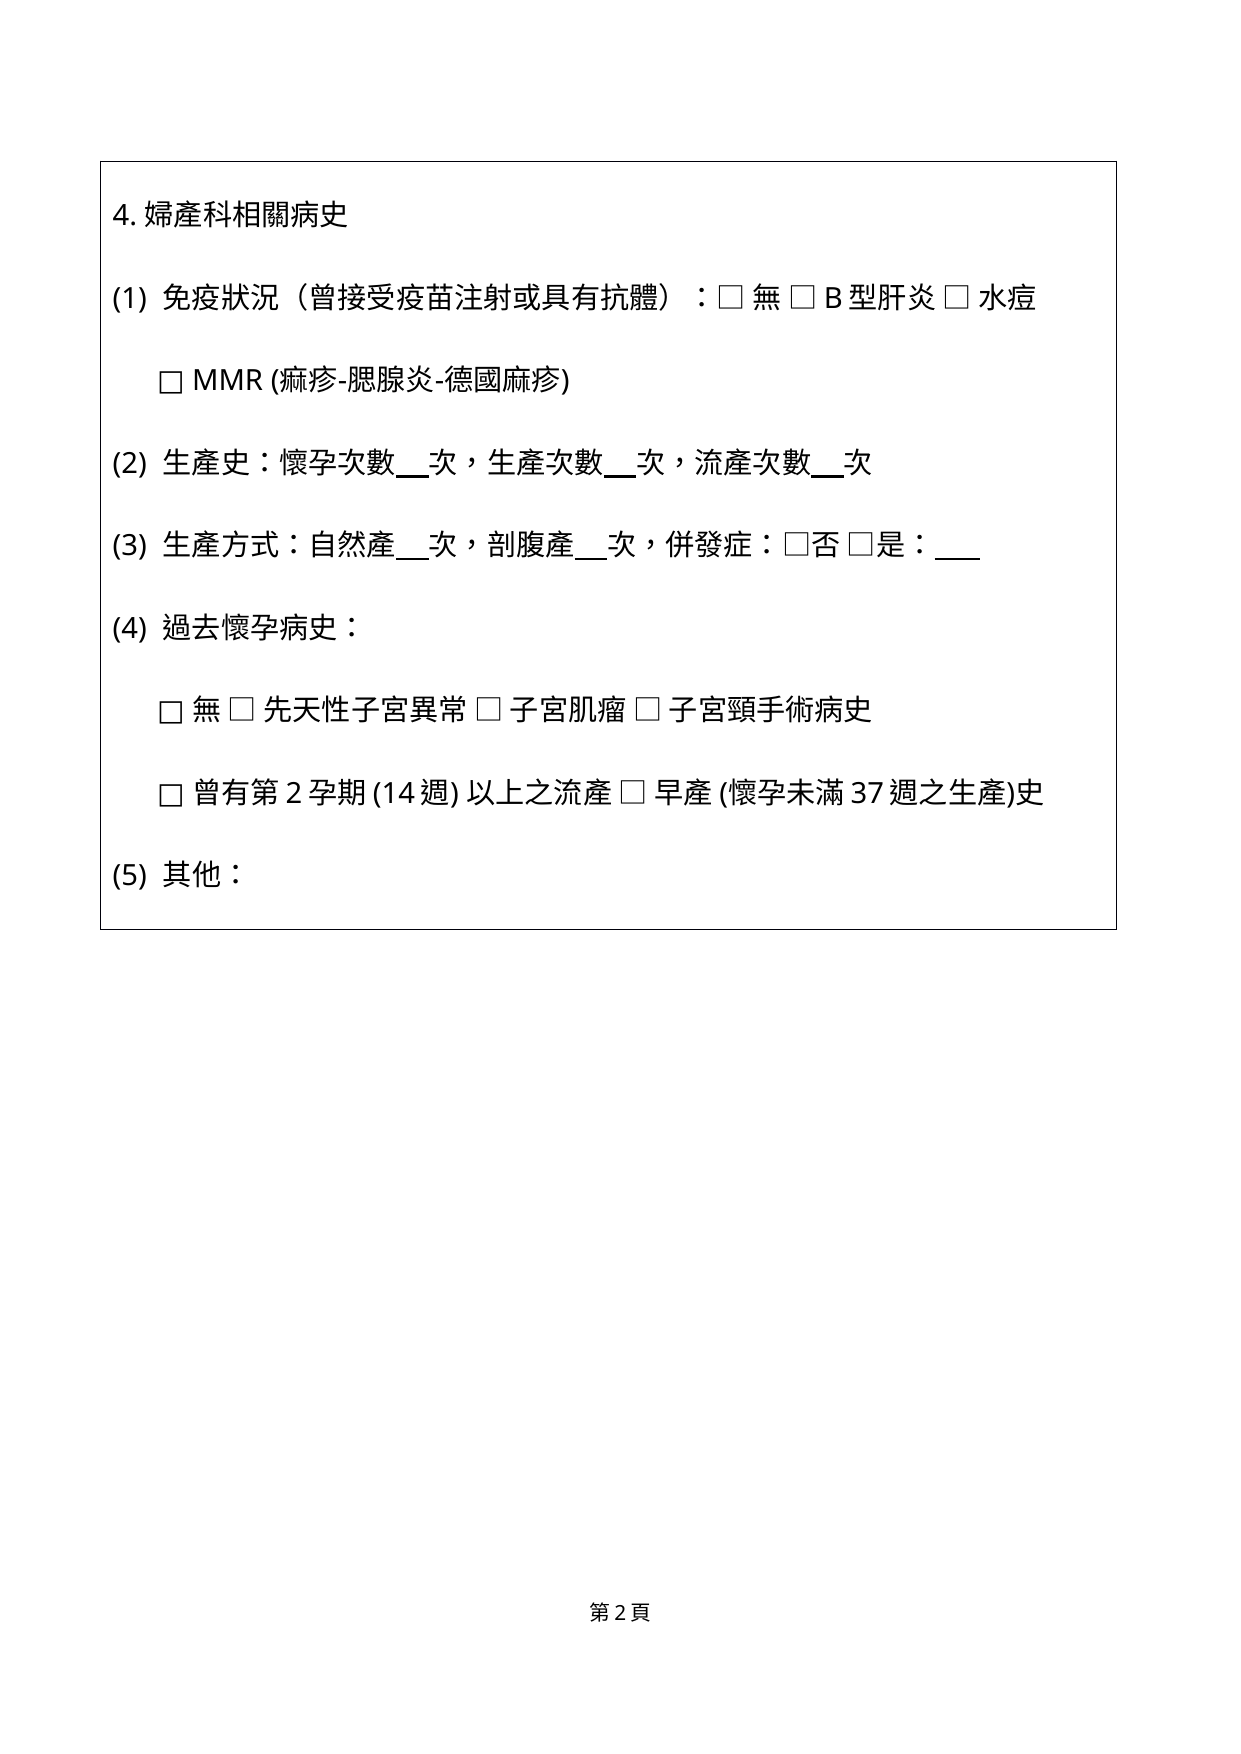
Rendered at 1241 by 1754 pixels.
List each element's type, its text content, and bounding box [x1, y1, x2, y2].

table_cell 4. 婦產科相關病史 免疫狀況（曾接受疫苗注射或具有抗體）：□ 無 □ B型肝炎 □ 水痘 □ MMR (痲疹-腮腺炎-德國麻疹) 生產史：懷孕次數 次，生產次數 次，流產次數 次 生產方式：自然產 次，剖腹產 次，併發症：□否 □是： 過去懷孕病史： □ 無 □ 先天性子宮異常 □ 子宮肌瘤 □ 子宮頸手術病史 □ 曾有第2孕期 (14週) 以上之流產 □ 早產 (懷孕未滿37週之生產)史 其他： [101, 162, 1116, 929]
